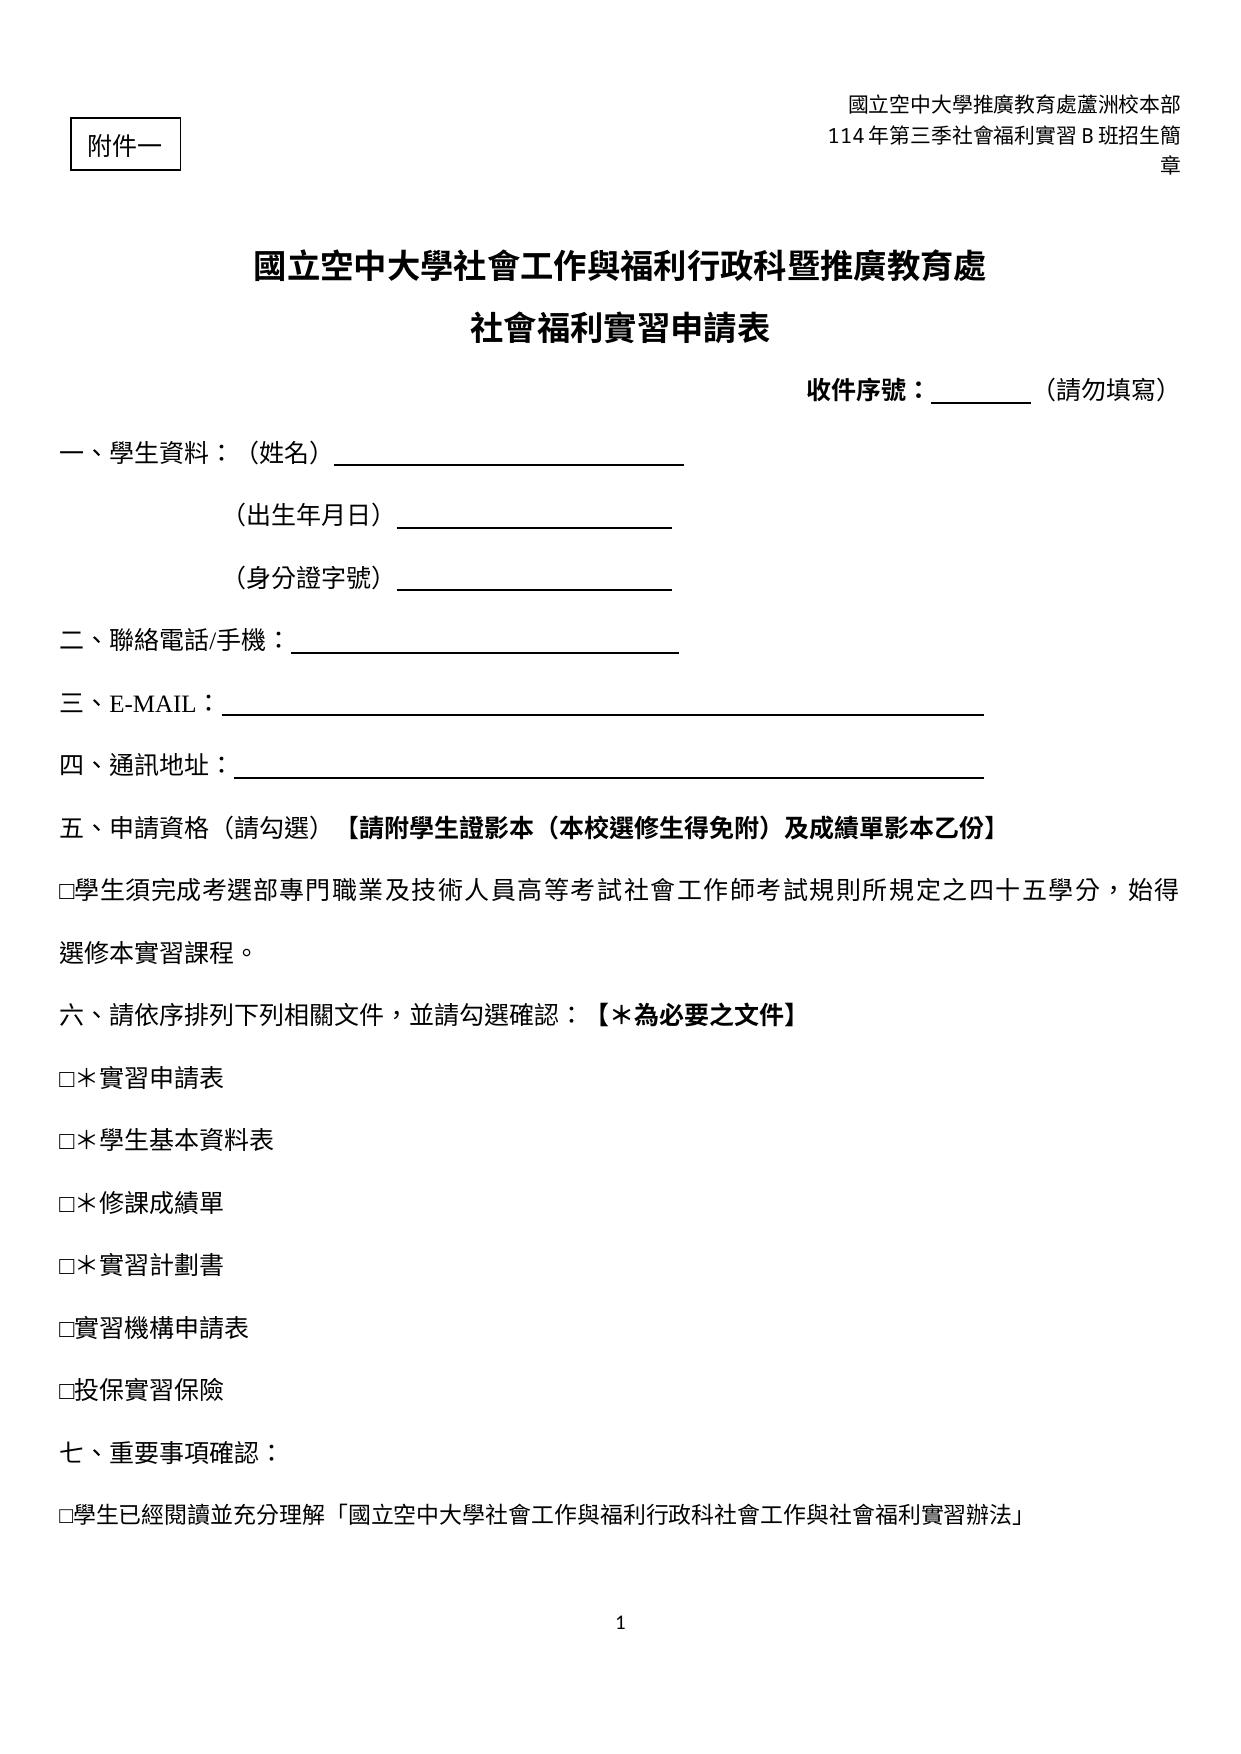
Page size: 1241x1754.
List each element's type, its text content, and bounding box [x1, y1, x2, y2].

text □學生已經閱讀並充分理解「國立空中大學社會工作與福利行政科社會工作與社會福利實習辦法」 [59, 1472, 1181, 1535]
text 七、重要事項確認： [59, 1410, 1181, 1472]
text 一、學生資料：（姓名） [3, 410, 1181, 472]
text □＊修課成績單 [59, 1160, 1181, 1222]
text 三、E-MAIL： [3, 660, 1181, 722]
text 五、申請資格（請勾選）【請附學生證影本（本校選修生得免附）及成績單影本乙份】 [3, 785, 1181, 847]
text □投保實習保險 [59, 1347, 1181, 1410]
text □＊實習計劃書 [59, 1222, 1181, 1285]
text （身分證字號） [59, 535, 1181, 597]
text [72, 119, 180, 169]
text 二、聯絡電話/手機： [59, 597, 1181, 660]
text □＊實習申請表 [59, 1035, 1181, 1097]
text □學生須完成考選部專門職業及技術人員高等考試社會工作師考試規則所規定之四十五學分，始得選修本實習課程。 [59, 847, 1181, 972]
text 六、請依序排列下列相關文件，並請勾選確認：【＊為必要之文件】 [59, 972, 1181, 1035]
text 收件序號： （請勿填寫） [59, 347, 1181, 410]
text （出生年月日） [59, 472, 1181, 535]
text 國立空中大學社會工作與福利行政科暨推廣教育處 [59, 222, 1181, 285]
text 附件一 [87, 126, 164, 162]
text 四、通訊地址： [3, 722, 1181, 785]
text □＊學生基本資料表 [59, 1097, 1181, 1160]
text 社會福利實習申請表 [59, 285, 1181, 347]
text □實習機構申請表 [59, 1285, 1181, 1347]
